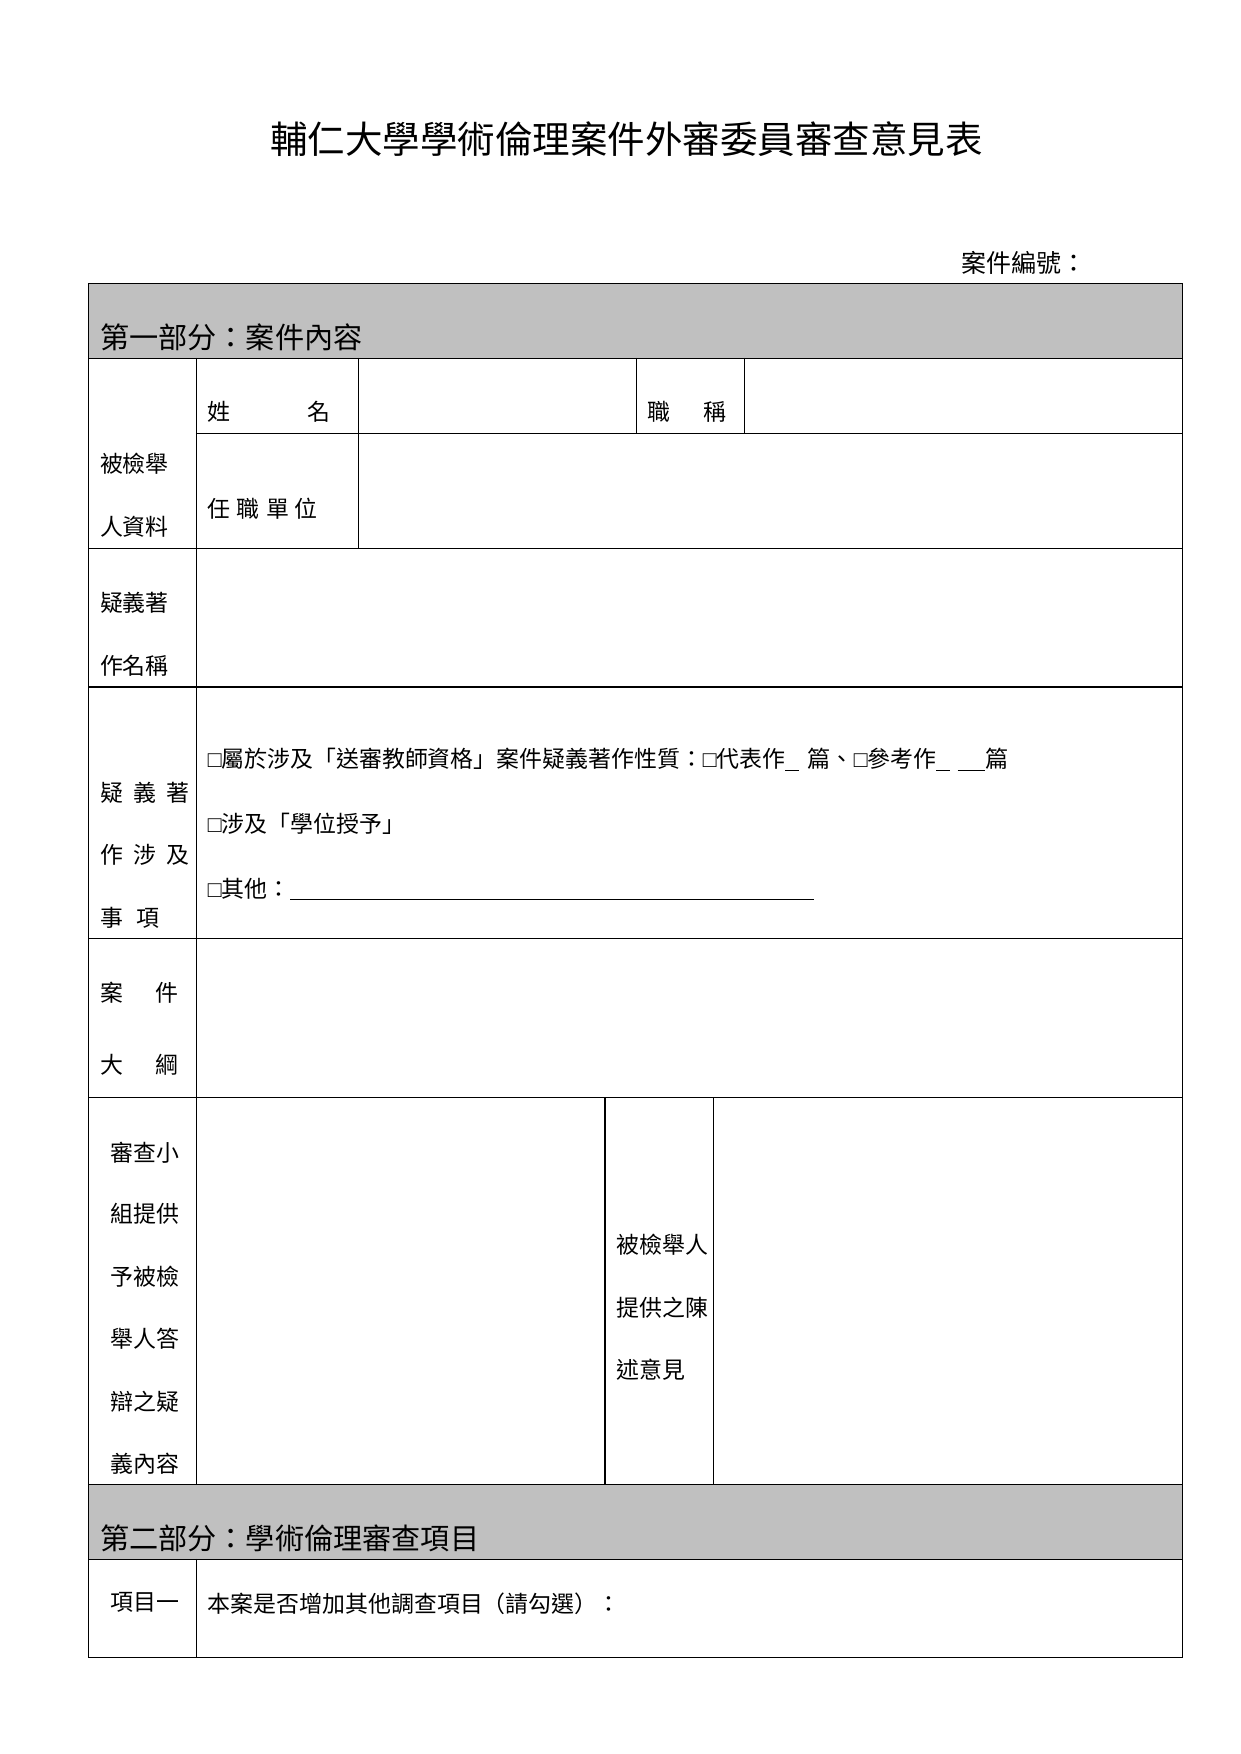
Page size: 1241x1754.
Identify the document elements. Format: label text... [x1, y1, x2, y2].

table_cell 項目一 [89, 1560, 196, 1657]
table_cell [197, 939, 1182, 1097]
table_cell 被檢舉人資料 [89, 359, 196, 547]
table_cell 第二部分：學術倫理審查項目 [89, 1485, 1182, 1559]
table_cell 案 件 大 綱 [89, 939, 196, 1097]
table_cell [745, 359, 1182, 433]
table_cell 姓 名 [197, 359, 358, 433]
table_header 第一部分：案件內容 [89, 284, 1182, 358]
subtitle 輔仁大學學術倫理案件外審委員審查意見表 [87, 96, 1165, 158]
table_cell [197, 549, 1182, 686]
table_cell 疑義著作涉及事 項 [89, 688, 196, 938]
table_cell [714, 1098, 1182, 1484]
table_cell [197, 1098, 604, 1484]
table_cell 任職單位 [197, 434, 358, 547]
table_cell 被檢舉人提供之陳述意見 [606, 1098, 713, 1484]
table_cell [359, 359, 636, 433]
table_cell [359, 434, 1182, 547]
text 案件編號： [961, 221, 1165, 283]
table_cell 職 稱 [637, 359, 744, 433]
table_cell 本案是否增加其他調查項目（請勾選）： [197, 1560, 1182, 1657]
table_cell 審查小組提供予被檢舉人答辯之疑義內容 [89, 1098, 196, 1484]
table_cell □屬於涉及「送審教師資格」案件疑義著作性質：□代表作 篇、□參考作 篇 □涉及「學位授予」 □其他： [197, 688, 1182, 938]
table_cell 疑義著作名稱 [89, 549, 196, 686]
